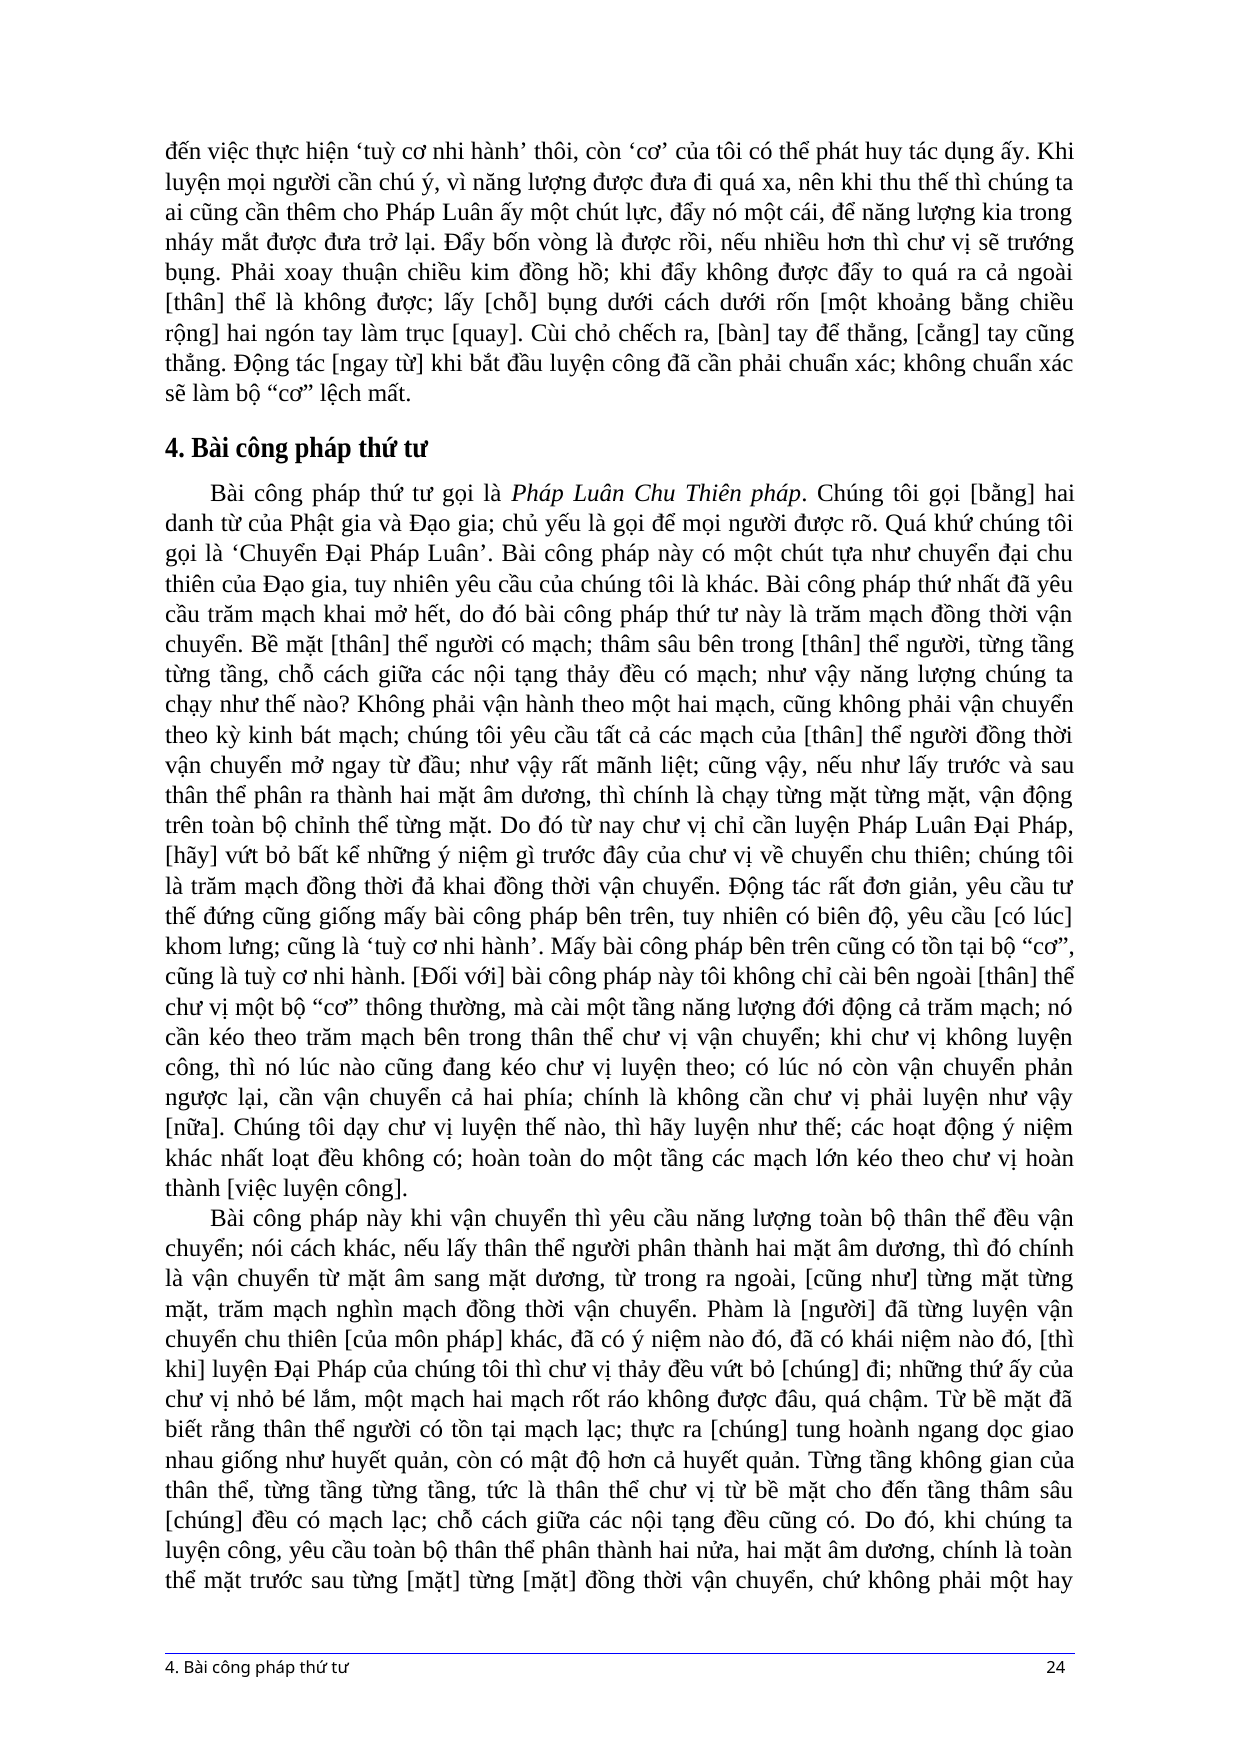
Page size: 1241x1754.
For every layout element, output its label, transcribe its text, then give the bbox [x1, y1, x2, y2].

text đến việc thực hiện ‘tuỳ cơ nhi hành’ thôi, còn ‘cơ’ của tôi có thể phát huy tác dụng ấy. Khi luyện mọi người cần chú ý, vì năng lượng được đưa đi quá xa, nên khi thu thế thì chúng ta ai cũng cần thêm cho Pháp Luân ấy một chút lực, đẩy nó một cái, để năng lượng kia trong nháy mắt được đưa trở lại. Đẩy bốn vòng là được rồi, nếu nhiều hơn thì chư vị sẽ trướng bụng. Phải xoay thuận chiều kim đồng hồ; khi đẩy không được đẩy to quá ra cả ngoài [thân] thể là không được; lấy [chỗ] bụng dưới cách dưới rốn [một khoảng bằng chiều rộng] hai ngón tay làm trục [quay]. Cùi chỏ chếch ra, [bàn] tay để thẳng, [cẳng] tay cũng thẳng. Động tác [ngay từ] khi bắt đầu luyện công đã cần phải chuẩn xác; không chuẩn xác sẽ làm bộ “cơ” lệch mất. [165, 135, 1075, 407]
subtitle 4. Bài công pháp thứ tư [165, 432, 1075, 464]
text Bài công pháp thứ tư gọi là Pháp Luân Chu Thiên pháp. Chúng tôi gọi [bằng] hai danh từ của Phật gia và Đạo gia; chủ yếu là gọi để mọi người được rõ. Quá khứ chúng tôi gọi là ‘Chuyển Đại Pháp Luân’. Bài công pháp này có một chút tựa như chuyển đại chu thiên của Đạo gia, tuy nhiên yêu cầu của chúng tôi là khác. Bài công pháp thứ nhất đã yêu cầu trăm mạch khai mở hết, do đó bài công pháp thứ tư này là trăm mạch đồng thời vận chuyển. Bề mặt [thân] thể người có mạch; thâm sâu bên trong [thân] thể người, từng tầng từng tầng, chỗ cách giữa các nội tạng thảy đều có mạch; như vậy năng lượng chúng ta chạy như thế nào? Không phải vận hành theo một hai mạch, cũng không phải vận chuyển theo kỳ kinh bát mạch; chúng tôi yêu cầu tất cả các mạch của [thân] thể người đồng thời vận chuyển mở ngay từ đầu; như vậy rất mãnh liệt; cũng vậy, nếu như lấy trước và sau thân thể phân ra thành hai mặt âm dương, thì chính là chạy từng mặt từng mặt, vận động trên toàn bộ chỉnh thể từng mặt. Do đó từ nay chư vị chỉ cần luyện Pháp Luân Đại Pháp, [hãy] vứt bỏ bất kể những ý niệm gì trước đây của chư vị về chuyển chu thiên; chúng tôi là trăm mạch đồng thời đả khai đồng thời vận chuyển. Động tác rất đơn giản, yêu cầu tư thế đứng cũng giống mấy bài công pháp bên trên, tuy nhiên có biên độ, yêu cầu [có lúc] khom lưng; cũng là ‘tuỳ cơ nhi hành’. Mấy bài công pháp bên trên cũng có tồn tại bộ “cơ”, cũng là tuỳ cơ nhi hành. [Đối với] bài công pháp này tôi không chỉ cài bên ngoài [thân] thể chư vị một bộ “cơ” thông thường, mà cài một tầng năng lượng đới động cả trăm mạch; nó cần kéo theo trăm mạch bên trong thân thể chư vị vận chuyển; khi chư vị không luyện công, thì nó lúc nào cũng đang kéo chư vị luyện theo; có lúc nó còn vận chuyển phản ngược lại, cần vận chuyển cả hai phía; chính là không cần chư vị phải luyện như vậy [nữa]. Chúng tôi dạy chư vị luyện thế nào, thì hãy luyện như thế; các hoạt động ý niệm khác nhất loạt đều không có; hoàn toàn do một tầng các mạch lớn kéo theo chư vị hoàn thành [việc luyện công]. [165, 477, 1075, 1202]
text Bài công pháp này khi vận chuyển thì yêu cầu năng lượng toàn bộ thân thể đều vận chuyển; nói cách khác, nếu lấy thân thể người phân thành hai mặt âm dương, thì đó chính là vận chuyển từ mặt âm sang mặt dương, từ trong ra ngoài, [cũng như] từng mặt từng mặt, trăm mạch nghìn mạch đồng thời vận chuyển. Phàm là [người] đã từng luyện vận chuyển chu thiên [của môn pháp] khác, đã có ý niệm nào đó, đã có khái niệm nào đó, [thì khi] luyện Đại Pháp của chúng tôi thì chư vị thảy đều vứt bỏ [chúng] đi; những thứ ấy của chư vị nhỏ bé lắm, một mạch hai mạch rốt ráo không được đâu, quá chậm. Từ bề mặt đã biết rằng thân thể người có tồn tại mạch lạc; thực ra [chúng] tung hoành ngang dọc giao nhau giống như huyết quản, còn có mật độ hơn cả huyết quản. Từng tầng không gian của thân thể, từng tầng từng tầng, tức là thân thể chư vị từ bề mặt cho đến tầng thâm sâu [chúng] đều có mạch lạc; chỗ cách giữa các nội tạng đều cũng có. Do đó, khi chúng ta luyện công, yêu cầu toàn bộ thân thể phân thành hai nửa, hai mặt âm dương, chính là toàn thể mặt trước sau từng [mặt] từng [mặt] đồng thời vận chuyển, chứ không phải một hay [165, 1202, 1075, 1594]
